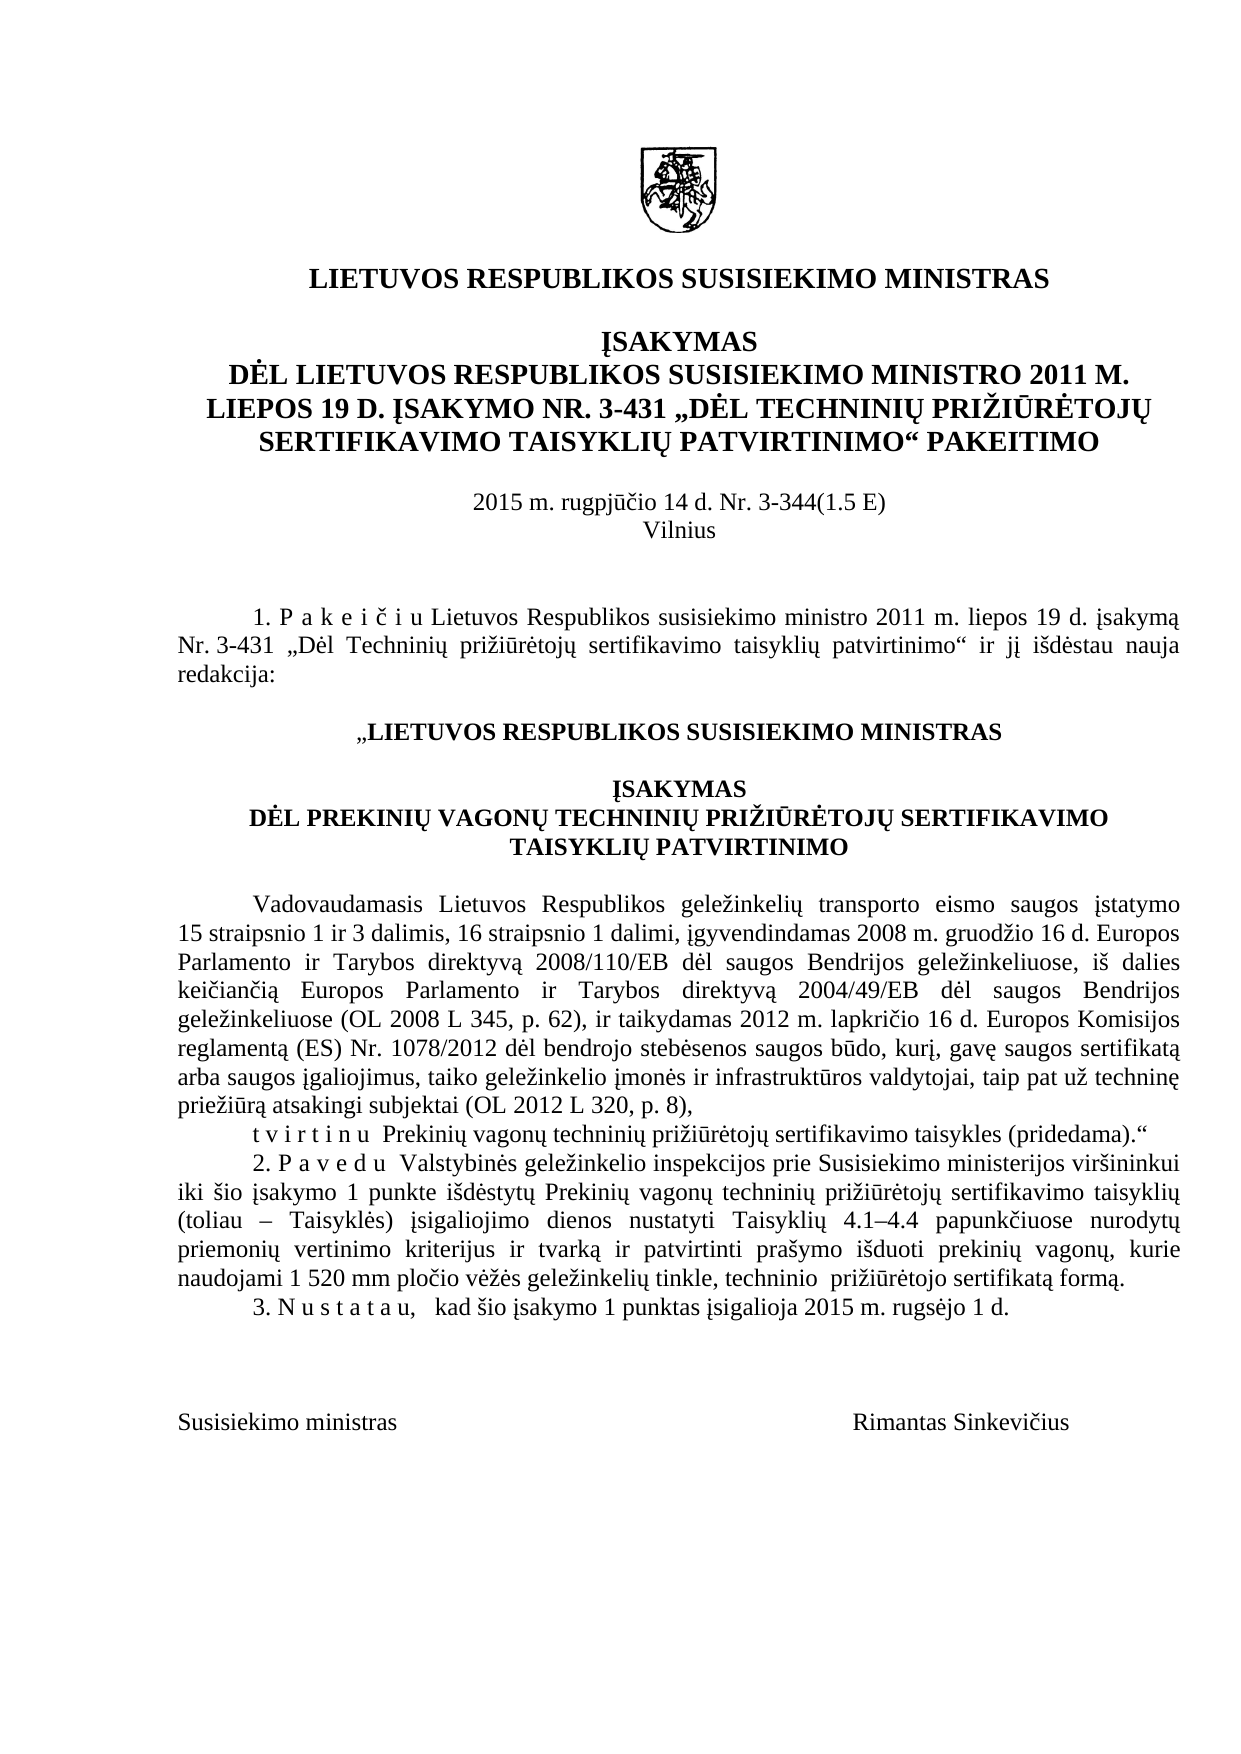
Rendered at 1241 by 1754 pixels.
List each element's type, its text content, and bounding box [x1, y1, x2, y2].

text Susisiekimo ministras Rimantas Sinkevičius [177, 1407, 1181, 1436]
text 2. P a v e d u Valstybinės geležinkelio inspekcijos prie Susisiekimo ministerijos viršininkui iki šio įsakymo 1 punkte išdėstytų Prekinių vagonų techninių prižiūrėtojų sertifikavimo taisyklių (toliau – Taisyklės) įsigaliojimo dienos nustatyti Taisyklių 4.1–4.4 papunkčiuose nurodytų priemonių vertinimo kriterijus ir tvarką ir patvirtinti prašymo išduoti prekinių vagonų, kurie naudojami 1 520 mm pločio vėžės geležinkelių tinkle, techninio prižiūrėtojo sertifikatą formą. [177, 1148, 1181, 1292]
text tvirtinu Prekinių vagonų techninių prižiūrėtojų sertifikavimo taisykles (pridedama).“ [177, 1119, 1181, 1148]
text DĖL PREKINIŲ VAGONŲ TECHNINIŲ PRIŽIŪRĖTOJŲ SERTIFIKAVIMO TAISYKLIŲ PATVIRTINIMO [177, 803, 1181, 861]
text Vadovaudamasis Lietuvos Respublikos geležinkelių transporto eismo saugos įstatymo 15 straipsnio 1 ir 3 dalimis, 16 straipsnio 1 dalimi, įgyvendindamas 2008 m. gruodžio 16 d. Europos Parlamento ir Tarybos direktyvą 2008/110/EB dėl saugos Bendrijos geležinkeliuose, iš dalies keičiančią Europos Parlamento ir Tarybos direktyvą 2004/49/EB dėl saugos Bendrijos geležinkeliuose (OL 2008 L 345, p. 62), ir taikydamas 2012 m. lapkričio 16 d. Europos Komisijos reglamentą (ES) Nr. 1078/2012 dėl bendrojo stebėsenos saugos būdo, kurį, gavę saugos sertifikatą arba saugos įgaliojimus, taiko geležinkelio įmonės ir infrastruktūros valdytojai, taip pat už techninę priežiūrą atsakingi subjektai (OL 2012 L 320, p. 8), [177, 889, 1181, 1119]
text ĮSAKYMAS [177, 324, 1181, 357]
text 2015 m. rugpjūčio 14 d. Nr. 3-344(1.5 E) [177, 487, 1181, 516]
text DĖL LIETUVOS RESPUBLIKOS SUSISIEKIMO MINISTRO 2011 M. LIEPOS 19 D. ĮSAKYMO NR. 3-431 „DĖL TECHNINIŲ PRIŽIŪRĖTOJŲ SERTIFIKAVIMO TAISYKLIŲ PATVIRTINIMO“ PAKEITIMO [177, 357, 1181, 458]
text ĮSAKYMAS [177, 774, 1181, 803]
text Vilnius [177, 516, 1181, 544]
text LIETUVOS RESPUBLIKOS SUSISIEKIMO MINISTRAS [177, 262, 1181, 295]
text 1. P a k e i č i u Lietuvos Respublikos susisiekimo ministro 2011 m. liepos 19 d. įsakymą Nr. 3-431 „Dėl Techninių prižiūrėtojų sertifikavimo taisyklių patvirtinimo“ ir jį išdėstau nauja redakcija: [177, 602, 1181, 688]
text „LIETUVOS RESPUBLIKOS SUSISIEKIMO MINISTRAS [177, 717, 1181, 746]
text 3. N u s t a t a u, kad šio įsakymo 1 punktas įsigalioja 2015 m. rugsėjo 1 d. [177, 1292, 1181, 1321]
